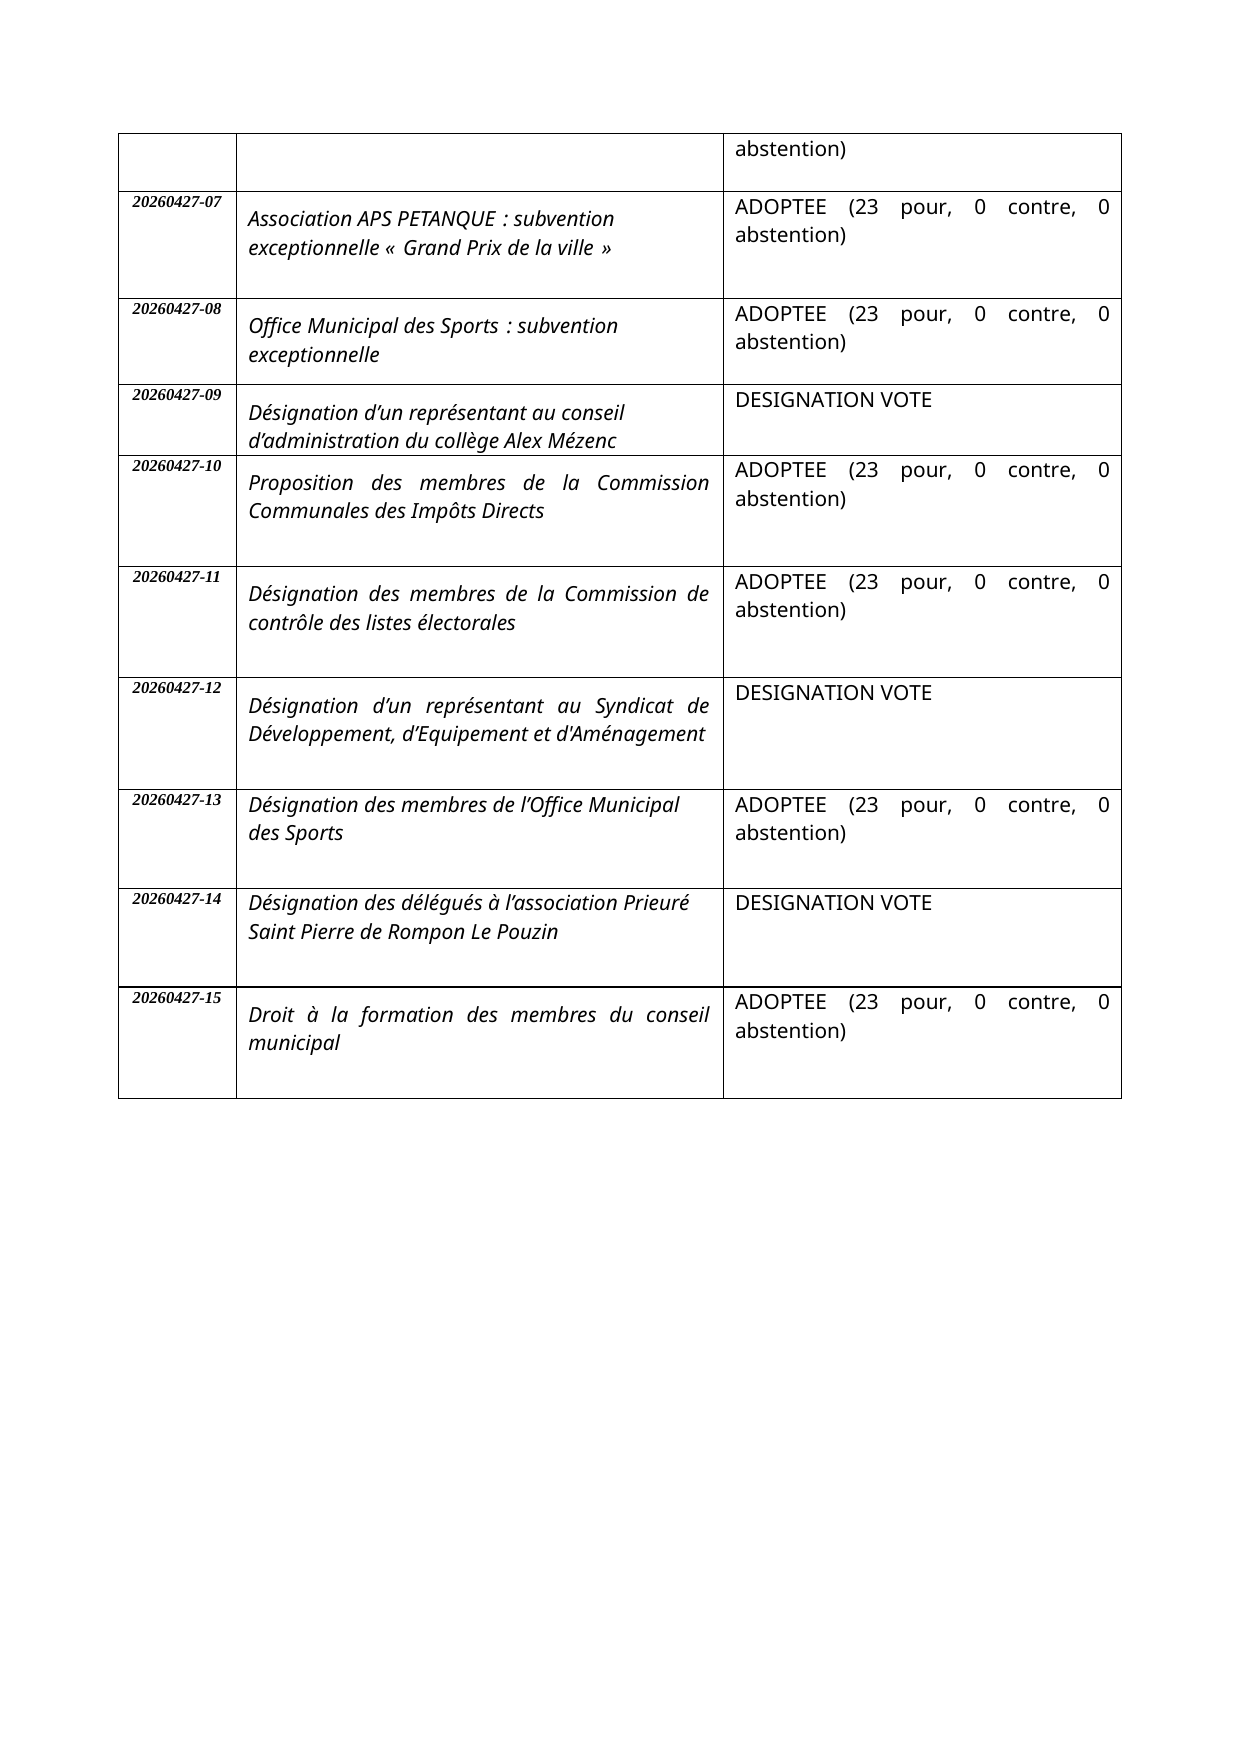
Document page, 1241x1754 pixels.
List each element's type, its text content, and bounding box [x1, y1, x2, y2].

table_cell [119, 134, 236, 191]
table_cell Désignation d’un représentant au conseil d’administration du collège Alex Mézenc [237, 385, 723, 454]
table_cell 20260427-07 [119, 192, 236, 298]
table_cell Désignation des membres de l’Office Municipal des Sports [237, 790, 723, 887]
table_cell Droit à la formation des membres du conseil municipal [237, 988, 723, 1098]
table_cell 20260427-15 [119, 988, 236, 1098]
table_cell ADOPTEE (23 pour, 0 contre, 0 abstention) [724, 567, 1121, 677]
table_cell 20260427-13 [119, 790, 236, 887]
table_cell 20260427-10 [119, 456, 236, 566]
table_cell 20260427-12 [119, 678, 236, 789]
table_cell 20260427-11 [119, 567, 236, 677]
table_cell ADOPTEE (23 pour, 0 contre, 0 abstention) [724, 192, 1121, 298]
table_cell ADOPTEE (23 pour, 0 contre, 0 abstention) [724, 299, 1121, 384]
table_cell DESIGNATION VOTE [724, 385, 1121, 454]
table_cell ADOPTEE (23 pour, 0 contre, 0 abstention) [724, 456, 1121, 566]
table_cell Office Municipal des Sports : subvention exceptionnelle [237, 299, 723, 384]
table_cell abstention) [724, 134, 1121, 191]
table_cell Proposition des membres de la Commission Communales des Impôts Directs [237, 456, 723, 566]
table_cell 20260427-08 [119, 299, 236, 384]
table_cell DESIGNATION VOTE [724, 889, 1121, 986]
table_cell ADOPTEE (23 pour, 0 contre, 0 abstention) [724, 790, 1121, 887]
table_cell DESIGNATION VOTE [724, 678, 1121, 789]
table_cell Désignation d’un représentant au Syndicat de Développement, d’Equipement et d'Aménagement [237, 678, 723, 789]
table_cell 20260427-14 [119, 889, 236, 986]
table_cell ADOPTEE (23 pour, 0 contre, 0 abstention) [724, 988, 1121, 1098]
table_cell [237, 134, 723, 191]
table_cell Désignation des membres de la Commission de contrôle des listes électorales [237, 567, 723, 677]
table_cell 20260427-09 [119, 385, 236, 454]
table_cell Désignation des délégués à l’association Prieuré Saint Pierre de Rompon Le Pouzin [237, 889, 723, 986]
table_cell Association APS PETANQUE : subvention exceptionnelle « Grand Prix de la ville » [237, 192, 723, 298]
